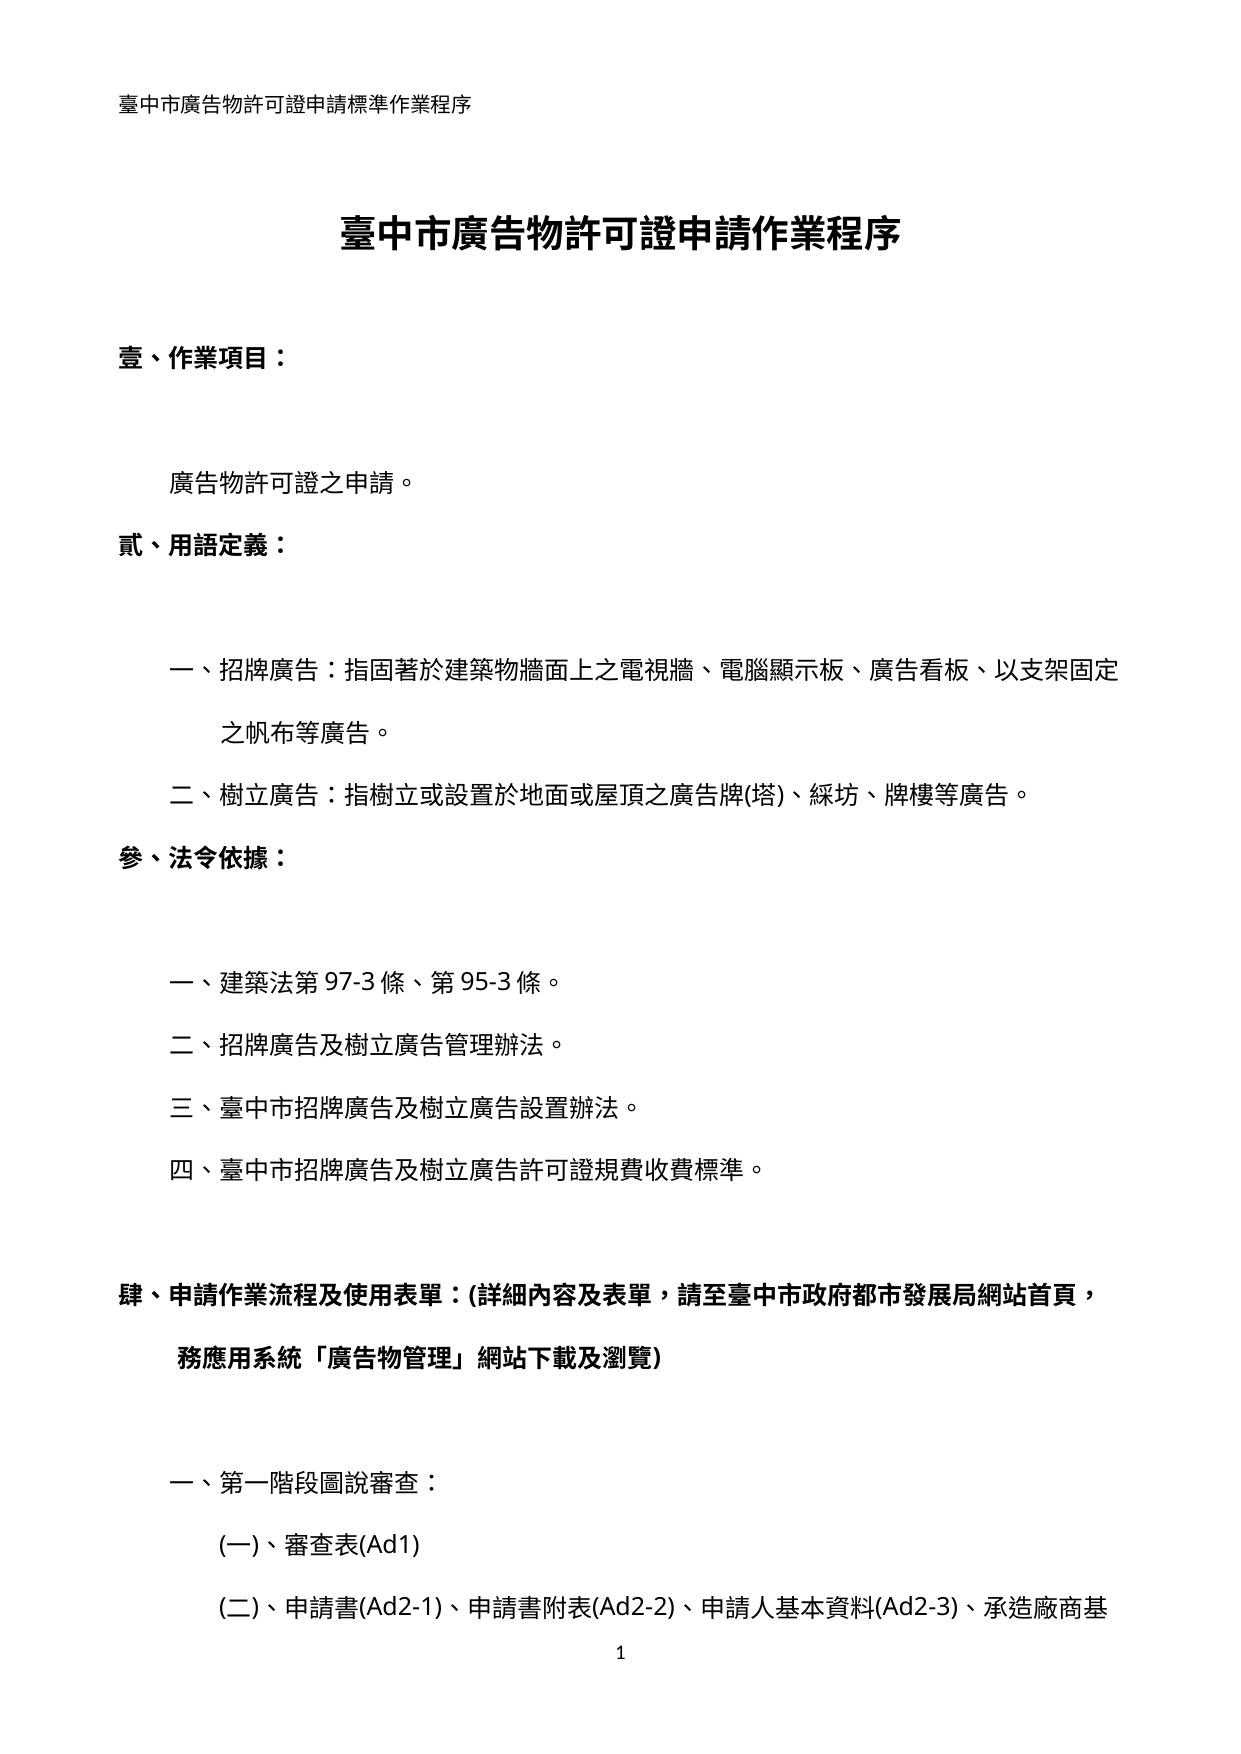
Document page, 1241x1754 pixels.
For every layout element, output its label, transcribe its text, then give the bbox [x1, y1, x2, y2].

text 廣告物許可證之申請。 [118, 439, 1122, 502]
text 一、第一階段圖說審查： [169, 1439, 1122, 1502]
text 一、建築法第97-3條、第95-3條。 [169, 939, 1122, 1002]
text 壹、作業項目： [118, 314, 1122, 377]
text 二、樹立廣告：指樹立或設置於地面或屋頂之廣告牌(塔)、綵坊、牌樓等廣告。 [169, 752, 1122, 814]
text 參、法令依據： [118, 814, 1122, 877]
text (一)、審查表(Ad1) [219, 1502, 1122, 1564]
text (二)、申請書(Ad2-1)、申請書附表(Ad2-2)、申請人基本資料(Ad2-3)、承造廠商基 [219, 1564, 1122, 1627]
text 四、臺中市招牌廣告及樹立廣告許可證規費收費標準。 [169, 1127, 1122, 1189]
text 臺中市廣告物許可證申請作業程序 [118, 189, 1122, 252]
text 三、臺中市招牌廣告及樹立廣告設置辦法。 [169, 1064, 1122, 1127]
text 肆、申請作業流程及使用表單：(詳細內容及表單，請至臺中市政府都市發展局網站首頁，務應用系統「廣告物管理」網站下載及瀏覽) [118, 1252, 1122, 1377]
text 一、招牌廣告：指固著於建築物牆面上之電視牆、電腦顯示板、廣告看板、以支架固定之帆布等廣告。 [169, 627, 1122, 752]
text 二、招牌廣告及樹立廣告管理辦法。 [169, 1002, 1122, 1064]
text 貳、用語定義： [118, 502, 1122, 564]
